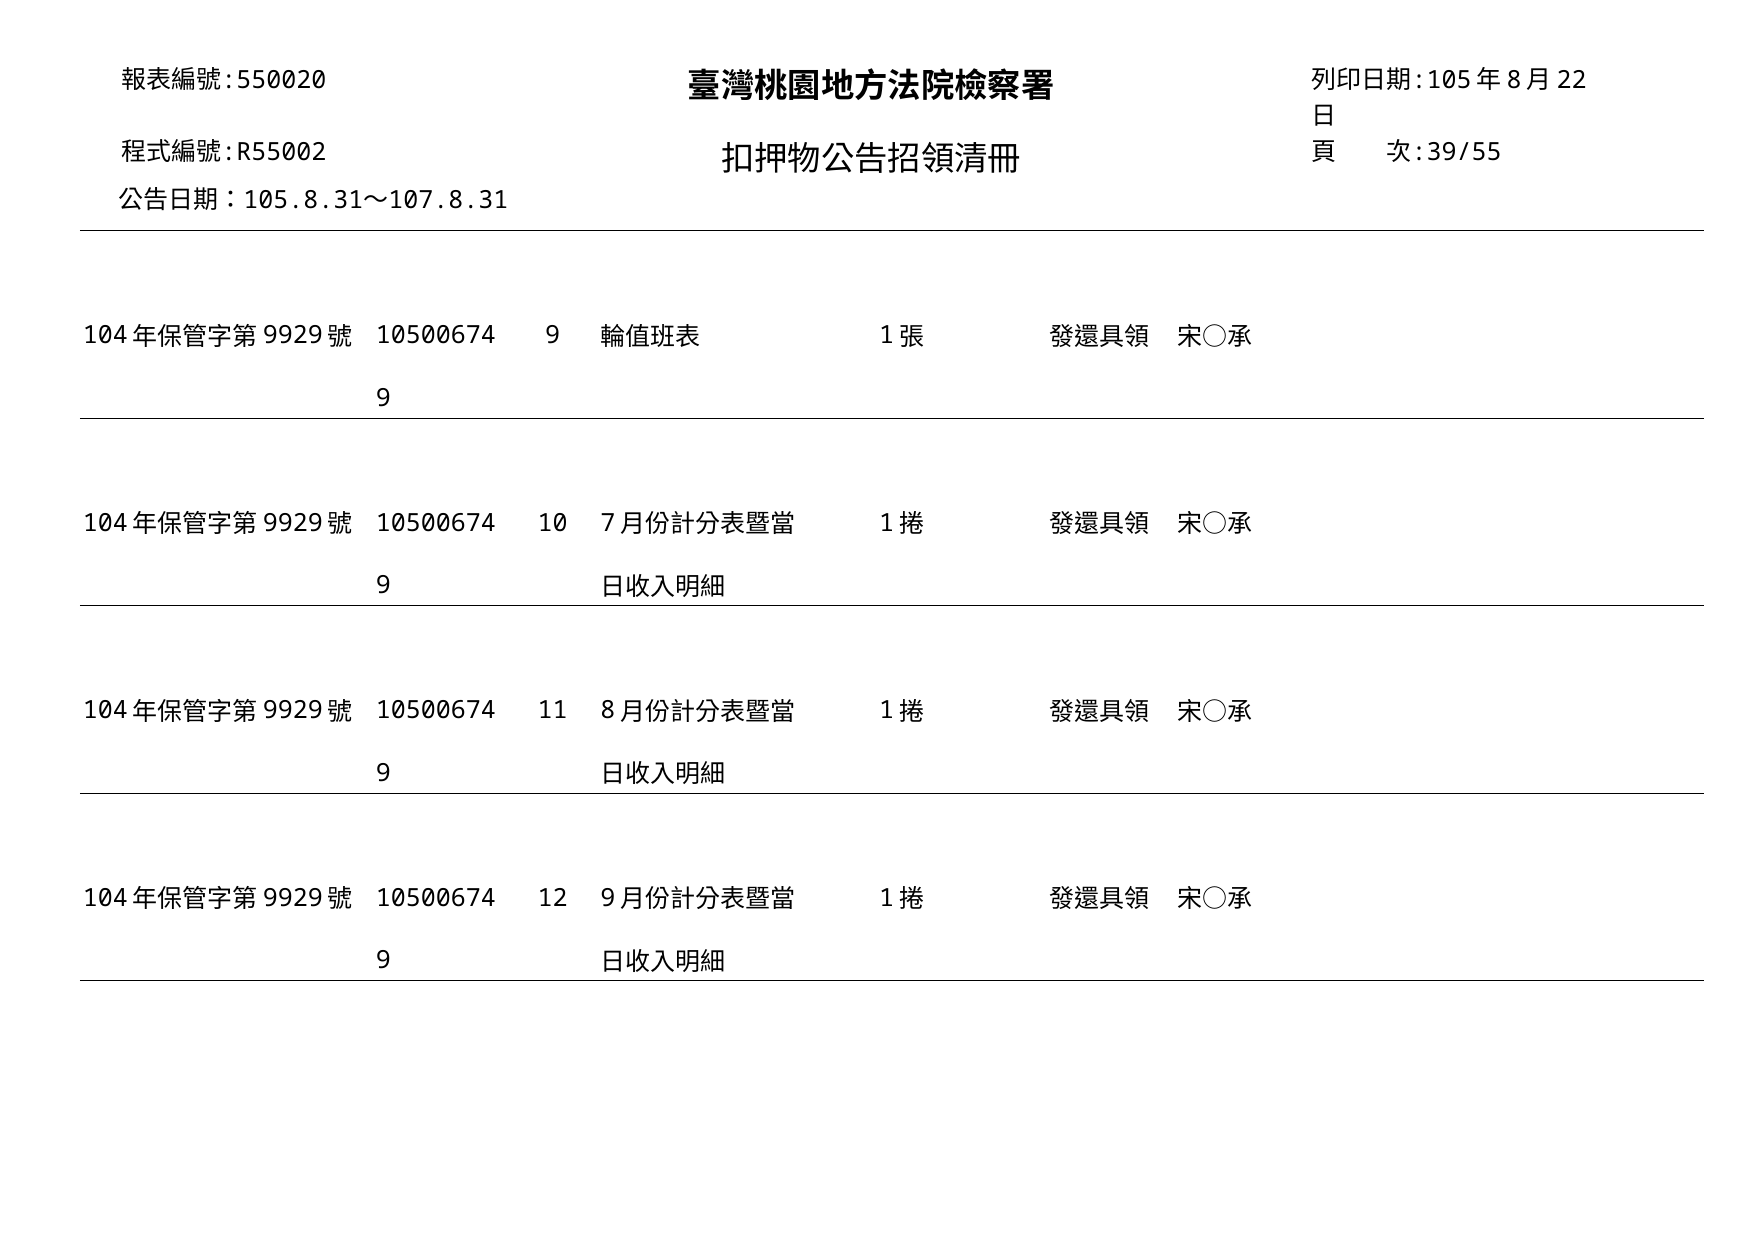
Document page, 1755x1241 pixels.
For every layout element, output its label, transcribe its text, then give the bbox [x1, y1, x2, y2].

table_cell 發還具領 [1046, 794, 1175, 980]
table_cell [927, 231, 1046, 417]
table_cell 7月份計分表暨當日收入明細 [597, 419, 807, 605]
table_cell 8月份計分表暨當日收入明細 [597, 606, 807, 792]
table_cell [1317, 606, 1575, 792]
table_cell [927, 606, 1046, 792]
table_cell 105006749 [373, 419, 507, 605]
table_cell 宋○承 [1175, 231, 1317, 417]
table_cell [1317, 419, 1575, 605]
table_cell 9 [507, 231, 597, 417]
table_cell 宋○承 [1175, 419, 1317, 605]
table_cell [1317, 794, 1575, 980]
table_cell 1捲 [808, 794, 927, 980]
table_cell 1捲 [808, 606, 927, 792]
table_cell 10 [507, 419, 597, 605]
table_cell 發還具領 [1046, 231, 1175, 417]
table_cell [1575, 606, 1704, 792]
table_cell 宋○承 [1175, 794, 1317, 980]
table_cell [1575, 231, 1704, 417]
table_cell 104年保管字第9929號 [80, 606, 373, 792]
table_cell 12 [507, 794, 597, 980]
table_cell [1317, 231, 1575, 417]
table_cell 1張 [808, 231, 927, 417]
table_cell [927, 794, 1046, 980]
table_cell 105006749 [373, 231, 507, 417]
table_cell [1575, 794, 1704, 980]
table_cell 105006749 [373, 606, 507, 792]
table_cell 104年保管字第9929號 [80, 794, 373, 980]
table_cell [927, 419, 1046, 605]
table_cell 11 [507, 606, 597, 792]
table_cell 104年保管字第9929號 [80, 231, 373, 417]
table_cell 1捲 [808, 419, 927, 605]
table_cell 發還具領 [1046, 419, 1175, 605]
table_cell [1575, 419, 1704, 605]
table_cell 發還具領 [1046, 606, 1175, 792]
table_cell 9月份計分表暨當日收入明細 [597, 794, 807, 980]
table_cell 104年保管字第9929號 [80, 419, 373, 605]
table_cell 宋○承 [1175, 606, 1317, 792]
table_cell 105006749 [373, 794, 507, 980]
table_cell 輪值班表 [597, 231, 807, 417]
